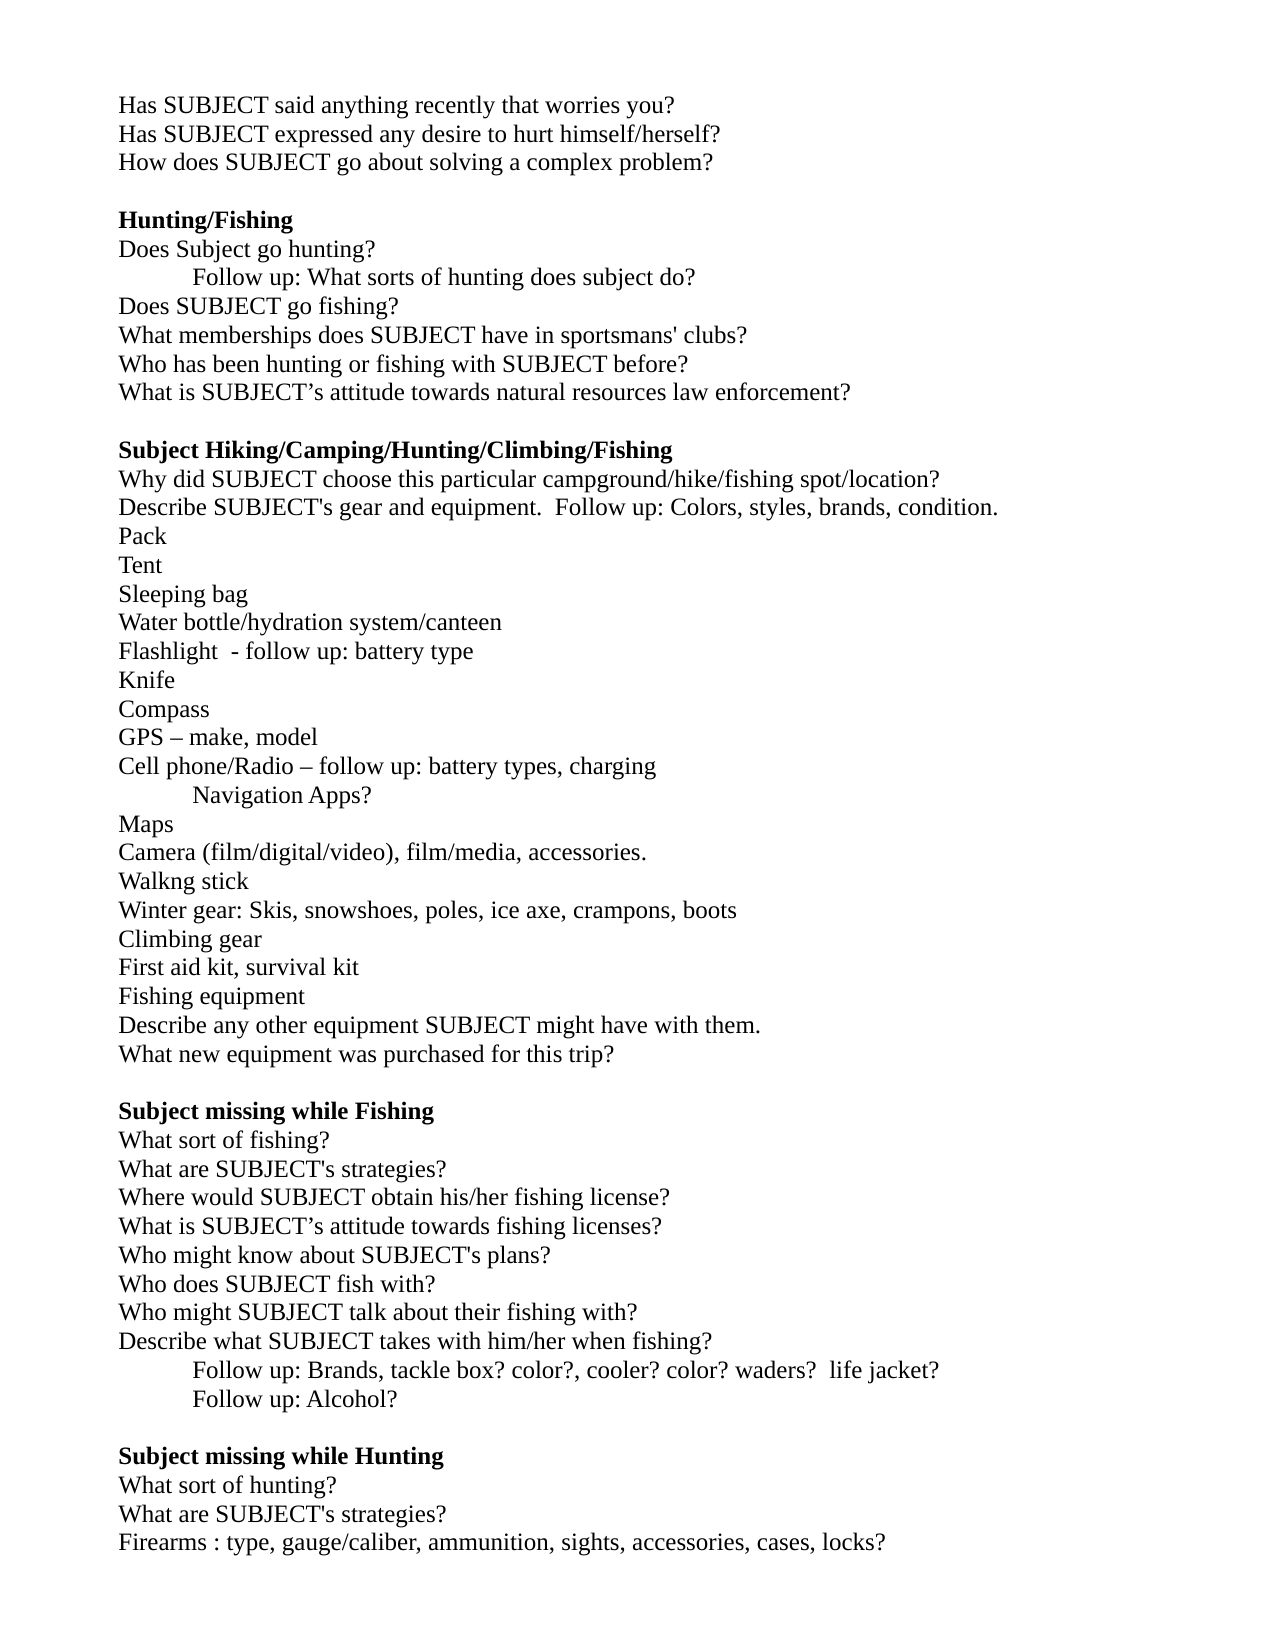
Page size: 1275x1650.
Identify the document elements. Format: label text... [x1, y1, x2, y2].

text What sort of hunting? [118, 1470, 1157, 1499]
text Fishing equipment [118, 981, 1157, 1010]
text What new equipment was purchased for this trip? [118, 1039, 1157, 1067]
text Who might know about SUBJECT's plans? [118, 1240, 1157, 1269]
text What is SUBJECT’s attitude towards natural resources law enforcement? [118, 377, 1157, 406]
text Navigation Apps? [118, 780, 1157, 809]
text First aid kit, survival kit [118, 952, 1157, 981]
text How does SUBJECT go about solving a complex problem? [118, 147, 1157, 176]
text Has SUBJECT said anything recently that worries you? [118, 90, 1157, 119]
text Flashlight - follow up: battery type [118, 636, 1157, 665]
text Cell phone/Radio – follow up: battery types, charging [118, 751, 1157, 780]
text What sort of fishing? [118, 1125, 1157, 1154]
text GPS – make, model [118, 722, 1157, 751]
text Tent [118, 550, 1157, 579]
text Knife [118, 665, 1157, 694]
text Firearms : type, gauge/caliber, ammunition, sights, accessories, cases, locks? [118, 1527, 1157, 1556]
text Where would SUBJECT obtain his/her fishing license? [118, 1182, 1157, 1211]
text Who has been hunting or fishing with SUBJECT before? [118, 349, 1157, 377]
text Who does SUBJECT fish with? [118, 1269, 1157, 1297]
text Describe SUBJECT's gear and equipment. Follow up: Colors, styles, brands, condition. [118, 492, 1157, 521]
text Compass [118, 694, 1157, 722]
text Sleeping bag [118, 579, 1157, 607]
text Subject missing while Hunting [118, 1441, 1157, 1470]
text Water bottle/hydration system/canteen [118, 607, 1157, 636]
text Follow up: Alcohol? [118, 1384, 1157, 1412]
text Who might SUBJECT talk about their fishing with? [118, 1297, 1157, 1326]
text Describe any other equipment SUBJECT might have with them. [118, 1010, 1157, 1039]
text Why did SUBJECT choose this particular campground/hike/fishing spot/location? [118, 464, 1157, 492]
text Describe what SUBJECT takes with him/her when fishing? [118, 1326, 1157, 1355]
text What is SUBJECT’s attitude towards fishing licenses? [118, 1211, 1157, 1240]
text Winter gear: Skis, snowshoes, poles, ice axe, crampons, boots [118, 895, 1157, 924]
text Hunting/Fishing [118, 205, 1157, 234]
text Follow up: Brands, tackle box? color?, cooler? color? waders? life jacket? [118, 1355, 1157, 1384]
text Subject Hiking/Camping/Hunting/Climbing/Fishing [118, 435, 1157, 464]
text Maps [118, 809, 1157, 837]
text Subject missing while Fishing [118, 1096, 1157, 1125]
text Pack [118, 521, 1157, 550]
text Has SUBJECT expressed any desire to hurt himself/herself? [118, 119, 1157, 147]
text Does Subject go hunting? [118, 234, 1157, 262]
text Climbing gear [118, 924, 1157, 952]
text Follow up: What sorts of hunting does subject do? [118, 262, 1157, 291]
text What are SUBJECT's strategies? [118, 1154, 1157, 1182]
text What memberships does SUBJECT have in sportsmans' clubs? [118, 320, 1157, 349]
text What are SUBJECT's strategies? [118, 1499, 1157, 1527]
text Camera (film/digital/video), film/media, accessories. [118, 837, 1157, 866]
text Does SUBJECT go fishing? [118, 291, 1157, 320]
text Walkng stick [118, 866, 1157, 895]
